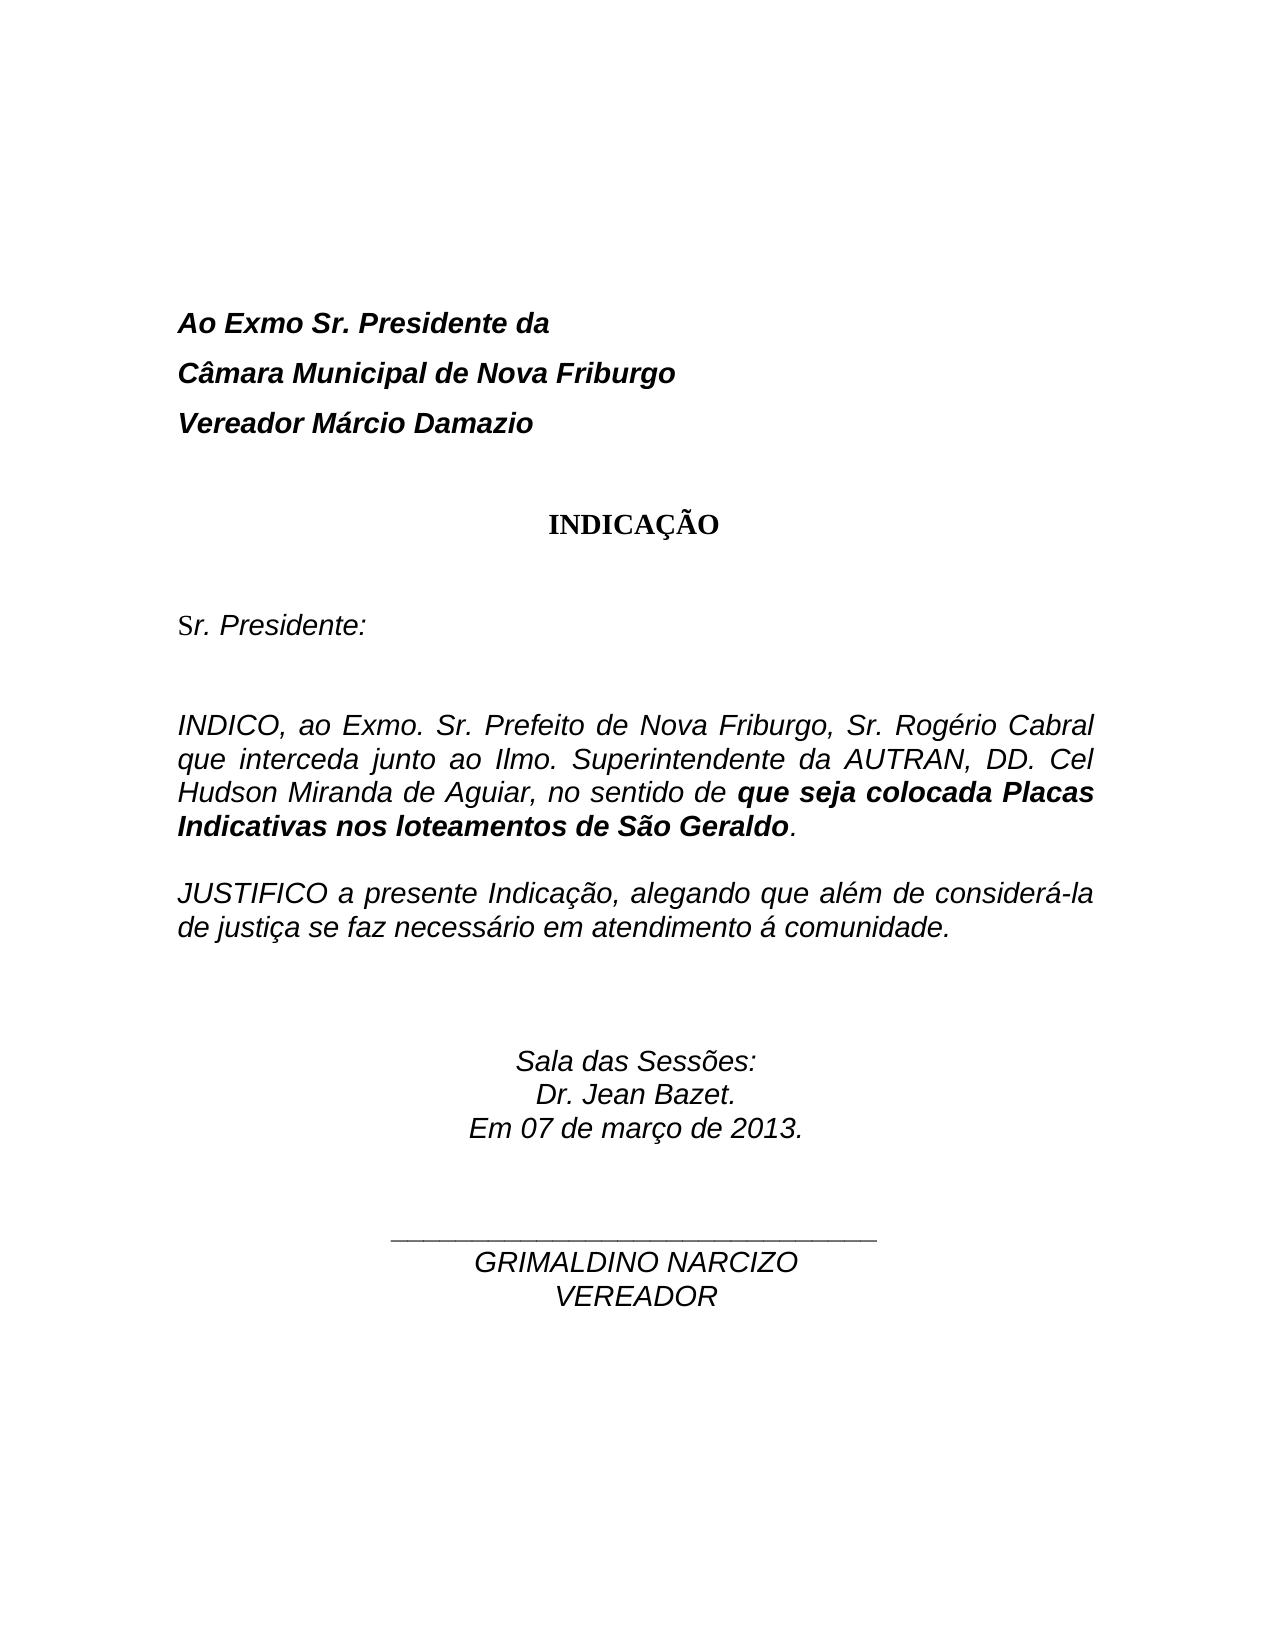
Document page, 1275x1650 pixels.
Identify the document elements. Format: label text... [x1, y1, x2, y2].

text VEREADOR [177, 1278, 1098, 1312]
text Vereador Márcio Damazio [177, 406, 1098, 440]
text INDICAÇÃO [177, 507, 1098, 541]
text Ao Exmo Sr. Presidente da [177, 306, 1098, 339]
text ______________________________ [177, 1211, 1098, 1245]
text Câmara Municipal de Nova Friburgo [177, 356, 1098, 389]
text Em 07 de março de 2013. [177, 1111, 1098, 1144]
text GRIMALDINO NARCIZO [177, 1245, 1098, 1278]
text Sr. Presidente: [177, 608, 1098, 641]
text Sala das Sessões: [177, 1044, 1098, 1077]
text Dr. Jean Bazet. [177, 1077, 1098, 1111]
text JUSTIFICO a presente Indicação, alegando que além de considerá-la de justiça se faz necessário em atendimento á comunidade. [177, 876, 1098, 943]
text INDICO, ao Exmo. Sr. Prefeito de Nova Friburgo, Sr. Rogério Cabral que interceda junto ao Ilmo. Superintendente da AUTRAN, DD. Cel Hudson Miranda de Aguiar, no sentido de que seja colocada Placas Indicativas nos loteamentos de São Geraldo. [177, 708, 1098, 842]
